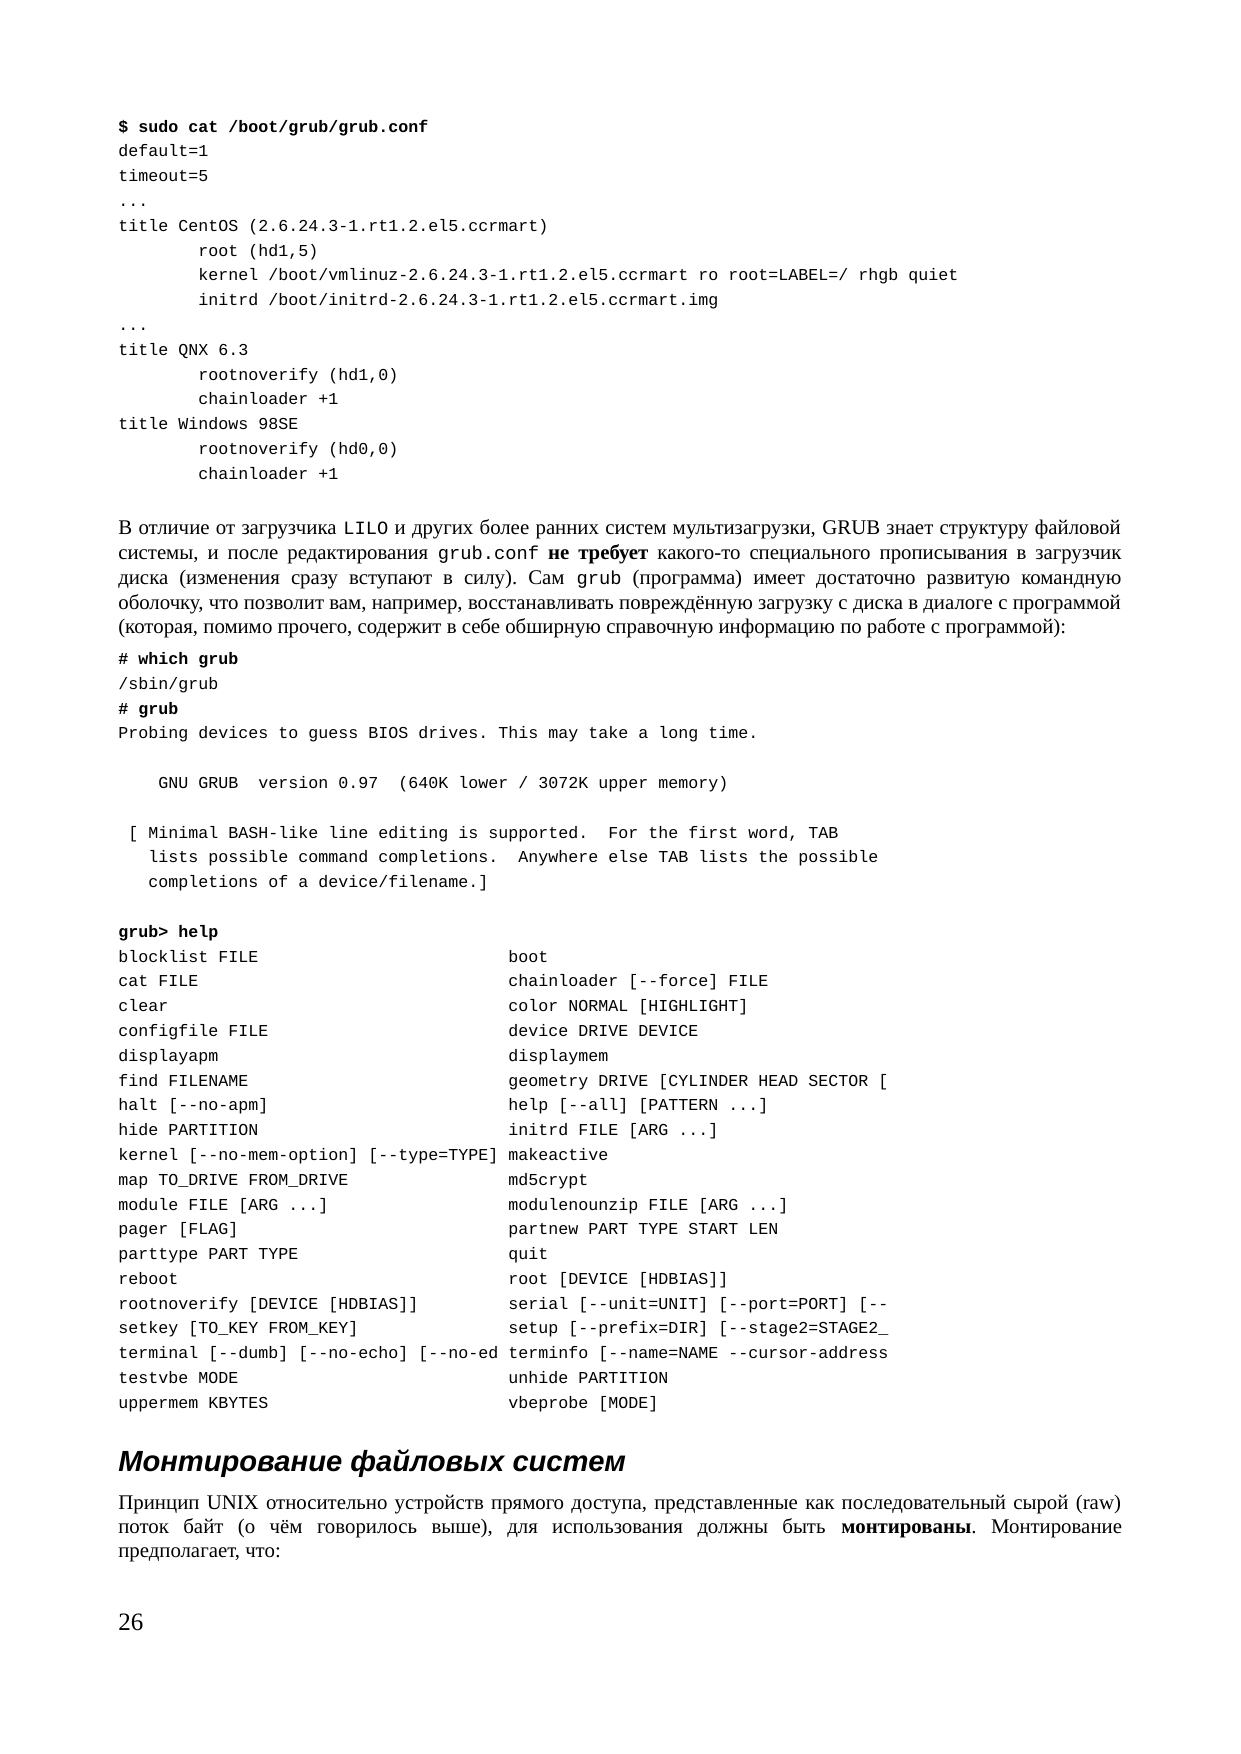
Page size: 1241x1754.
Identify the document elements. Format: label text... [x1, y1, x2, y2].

text /sbin/grub [118, 676, 1122, 694]
text reboot root [DEVICE [HDBIAS]] [118, 1271, 1122, 1289]
text root (hd1,5) [118, 242, 1122, 261]
text В отличие от загрузчика LILO и других более ранних систем мультизагрузки, GRUB знает структуру файловой системы, и после редактирования grub.conf не требует какого-то специального прописывания в загрузчик диска (изменения сразу вступают в силу). Сам grub (программа) имеет достаточно развитую командную оболочку, что позволит вам, например, восстанавливать повреждённую загрузку с диска в диалоге с программой (которая, помимо прочего, содержит в себе обширную справочную информацию по работе с программой): [118, 515, 1122, 638]
text Принцип UNIX относительно устройств прямого доступа, представленные как последовательный сырой (raw) поток байт (о чём говорилось выше), для использования должны быть монтированы. Монтирование предполагает, что: [118, 1490, 1122, 1562]
text $ sudo cat /boot/grub/grub.conf [118, 118, 1122, 137]
text [ Minimal BASH-like line editing is supported. For the first word, TAB [118, 824, 1122, 843]
text ... [118, 316, 1122, 335]
text rootnoverify (hd1,0) [118, 366, 1122, 385]
text displayapm displaymem [118, 1047, 1122, 1066]
text completions of a device/filename.] [118, 874, 1122, 893]
text default=1 [118, 143, 1122, 162]
text configfile FILE device DRIVE DEVICE [118, 1023, 1122, 1041]
text terminal [--dumb] [--no-echo] [--no-ed terminfo [--name=NAME --cursor-address [118, 1345, 1122, 1364]
text map TO_DRIVE FROM_DRIVE md5crypt [118, 1171, 1122, 1190]
text timeout=5 [118, 168, 1122, 187]
text title QNX 6.3 [118, 341, 1122, 360]
text chainloader +1 [118, 465, 1122, 484]
text uppermem KBYTES vbeprobe [MODE] [118, 1394, 1122, 1413]
text lists possible command completions. Anywhere else TAB lists the possible [118, 849, 1122, 868]
text grub> help [118, 923, 1122, 942]
text pager [FLAG] partnew PART TYPE START LEN [118, 1221, 1122, 1240]
text # grub [118, 700, 1122, 719]
text halt [--no-apm] help [--all] [PATTERN ...] [118, 1097, 1122, 1116]
text kernel /boot/vmlinuz-2.6.24.3-1.rt1.2.el5.ccrmart ro root=LABEL=/ rhgb quiet [118, 267, 1122, 286]
text title CentOS (2.6.24.3-1.rt1.2.el5.ccrmart) [118, 217, 1122, 236]
text clear color NORMAL [HIGHLIGHT] [118, 998, 1122, 1017]
text # which grub [118, 651, 1122, 669]
text title Windows 98SE [118, 416, 1122, 434]
text initrd /boot/initrd-2.6.24.3-1.rt1.2.el5.ccrmart.img [118, 292, 1122, 311]
text GNU GRUB version 0.97 (640K lower / 3072K upper memory) [118, 775, 1122, 793]
text setkey [TO_KEY FROM_KEY] setup [--prefix=DIR] [--stage2=STAGE2_ [118, 1320, 1122, 1339]
text rootnoverify [DEVICE [HDBIAS]] serial [--unit=UNIT] [--port=PORT] [-- [118, 1295, 1122, 1314]
text parttype PART TYPE quit [118, 1246, 1122, 1264]
text Probing devices to guess BIOS drives. This may take a long time. [118, 725, 1122, 744]
text rootnoverify (hd0,0) [118, 440, 1122, 459]
text cat FILE chainloader [--force] FILE [118, 973, 1122, 992]
text kernel [--no-mem-option] [--type=TYPE] makeactive [118, 1147, 1122, 1165]
text find FILENAME geometry DRIVE [CYLINDER HEAD SECTOR [ [118, 1072, 1122, 1091]
text blocklist FILE boot [118, 948, 1122, 967]
subtitle Монтирование файловых систем [118, 1444, 1122, 1478]
text hide PARTITION initrd FILE [ARG ...] [118, 1122, 1122, 1141]
text chainloader +1 [118, 391, 1122, 410]
text module FILE [ARG ...] modulenounzip FILE [ARG ...] [118, 1196, 1122, 1215]
text ... [118, 192, 1122, 211]
text testvbe MODE unhide PARTITION [118, 1370, 1122, 1388]
